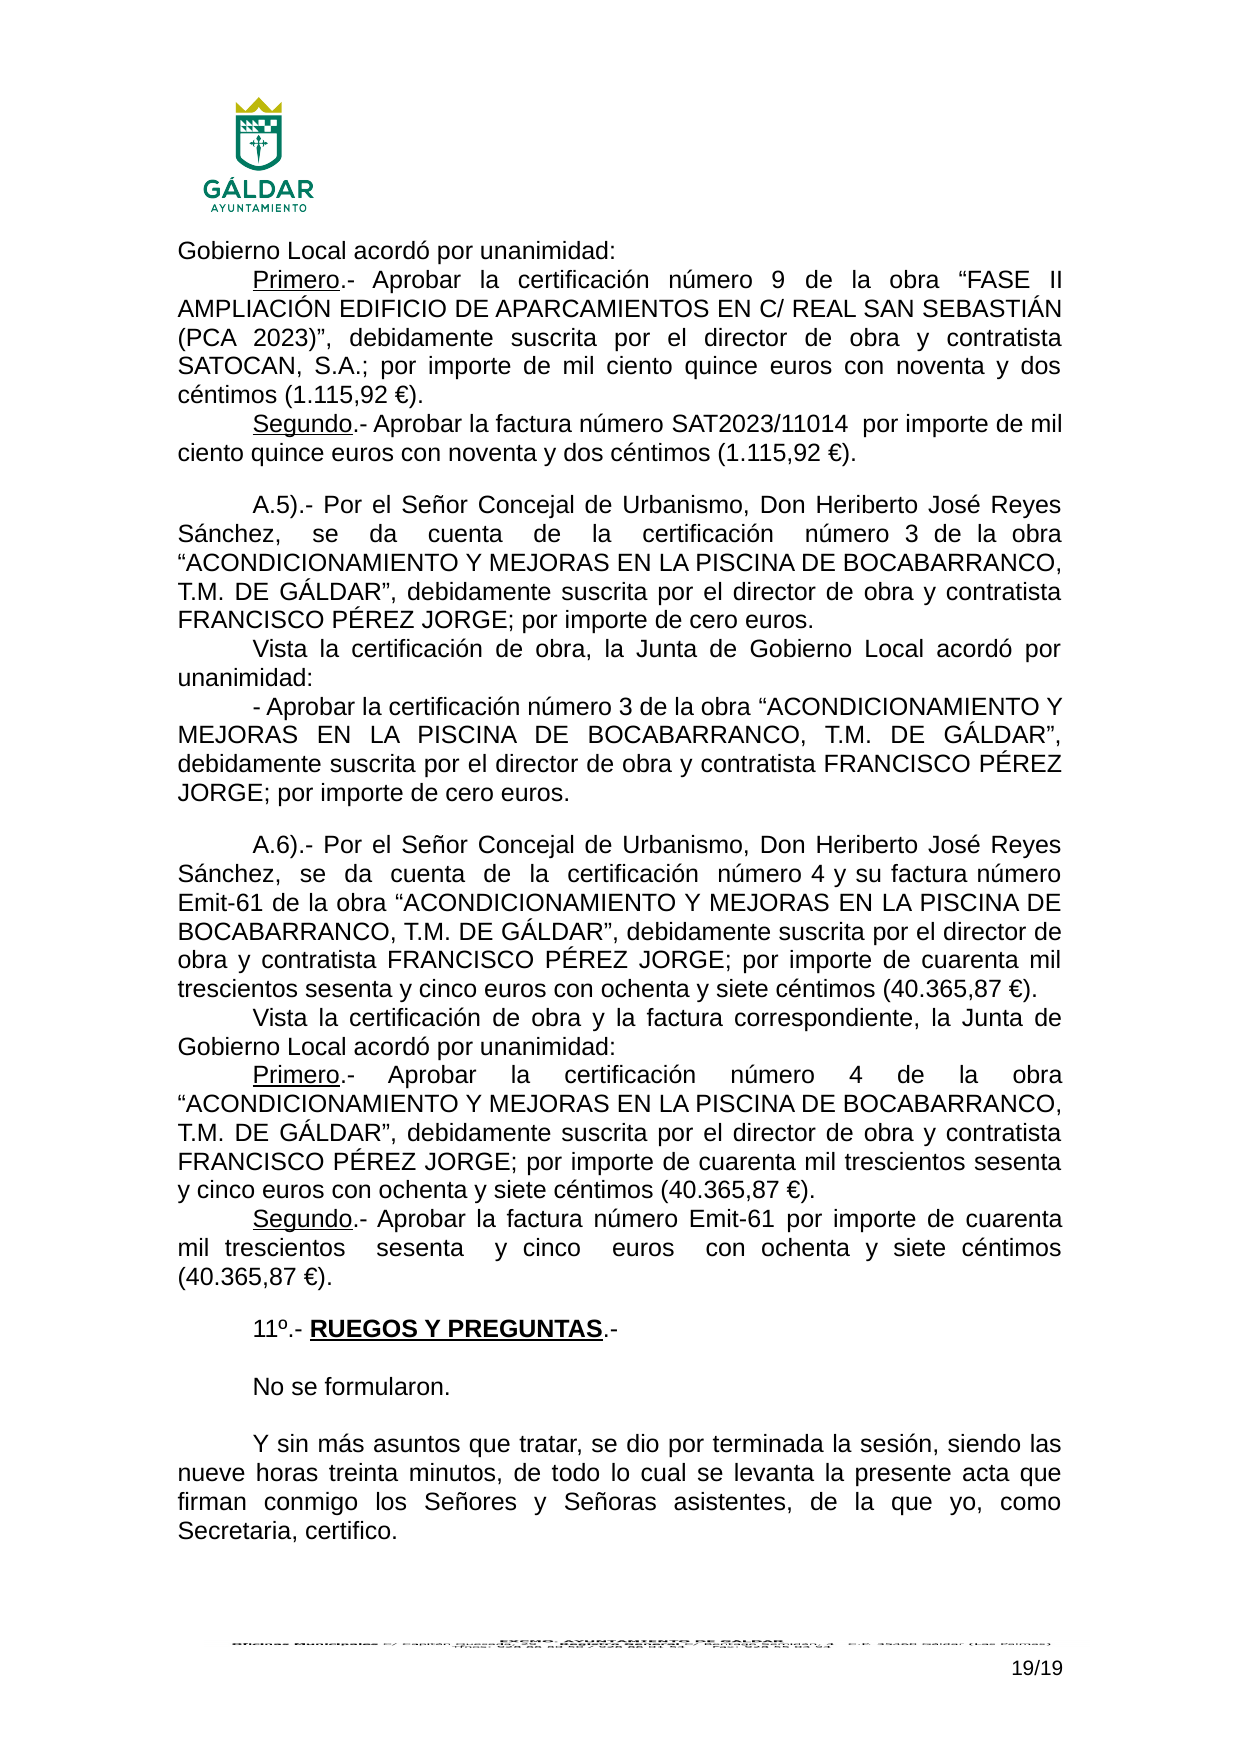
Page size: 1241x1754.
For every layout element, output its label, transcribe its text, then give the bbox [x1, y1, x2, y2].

text Gobierno Local acordó por unanimidad: [177, 236, 1063, 265]
picture [237, 1640, 1058, 1648]
text No se formularon. [177, 1372, 1063, 1401]
text Y sin más asuntos que tratar, se dio por terminada la sesión, siendo las nueve horas treinta minutos, de todo lo cual se levanta la presente acta que firman conmigo los Señores y Señoras asistentes, de la que yo, como Secretaria, certifico. [177, 1429, 1063, 1544]
text Segundo.- Aprobar la factura número Emit-61 por importe de cuarenta mil trescientos sesenta y cinco euros con ochenta y siete céntimos (40.365,87 €). [177, 1204, 1063, 1291]
text Vista la certificación de obra y la factura correspondiente, la Junta de Gobierno Local acordó por unanimidad: [177, 1003, 1063, 1061]
text A.5).- Por el Señor Concejal de Urbanismo, Don Heriberto José Reyes Sánchez, se da cuenta de la certificación número 3 de la obra “ACONDICIONAMIENTO Y MEJORAS EN LA PISCINA DE BOCABARRANCO, T.M. DE GÁLDAR”, debidamente suscrita por el director de obra y contratista FRANCISCO PÉREZ JORGE; por importe de cero euros. [177, 490, 1063, 634]
text Primero.- Aprobar la certificación número 9 de la obra “FASE II AMPLIACIÓN EDIFICIO DE APARCAMIENTOS EN C/ REAL SAN SEBASTIÁN (PCA 2023)”, debidamente suscrita por el director de obra y contratista SATOCAN, S.A.; por importe de mil ciento quince euros con noventa y dos céntimos (1.115,92 €). [177, 265, 1063, 409]
text Vista la certificación de obra, la Junta de Gobierno Local acordó por unanimidad: [177, 634, 1063, 692]
text - Aprobar la certificación número 3 de la obra “ACONDICIONAMIENTO Y MEJORAS EN LA PISCINA DE BOCABARRANCO, T.M. DE GÁLDAR”, debidamente suscrita por el director de obra y contratista FRANCISCO PÉREZ JORGE; por importe de cero euros. [177, 692, 1063, 807]
text Primero.- Aprobar la certificación número 4 de la obra “ACONDICIONAMIENTO Y MEJORAS EN LA PISCINA DE BOCABARRANCO, T.M. DE GÁLDAR”, debidamente suscrita por el director de obra y contratista FRANCISCO PÉREZ JORGE; por importe de cuarenta mil trescientos sesenta y cinco euros con ochenta y siete céntimos (40.365,87 €). [177, 1061, 1063, 1204]
picture [184, 73, 332, 237]
text 11º.- RUEGOS Y PREGUNTAS.- [177, 1314, 1063, 1343]
text A.6).- Por el Señor Concejal de Urbanismo, Don Heriberto José Reyes Sánchez, se da cuenta de la certificación número 4 y su factura número Emit-61 de la obra “ACONDICIONAMIENTO Y MEJORAS EN LA PISCINA DE BOCABARRANCO, T.M. DE GÁLDAR”, debidamente suscrita por el director de obra y contratista FRANCISCO PÉREZ JORGE; por importe de cuarenta mil trescientos sesenta y cinco euros con ochenta y siete céntimos (40.365,87 €). [177, 831, 1063, 1003]
text Segundo.- Aprobar la factura número SAT2023/11014 por importe de mil ciento quince euros con noventa y dos céntimos (1.115,92 €). [177, 409, 1063, 466]
